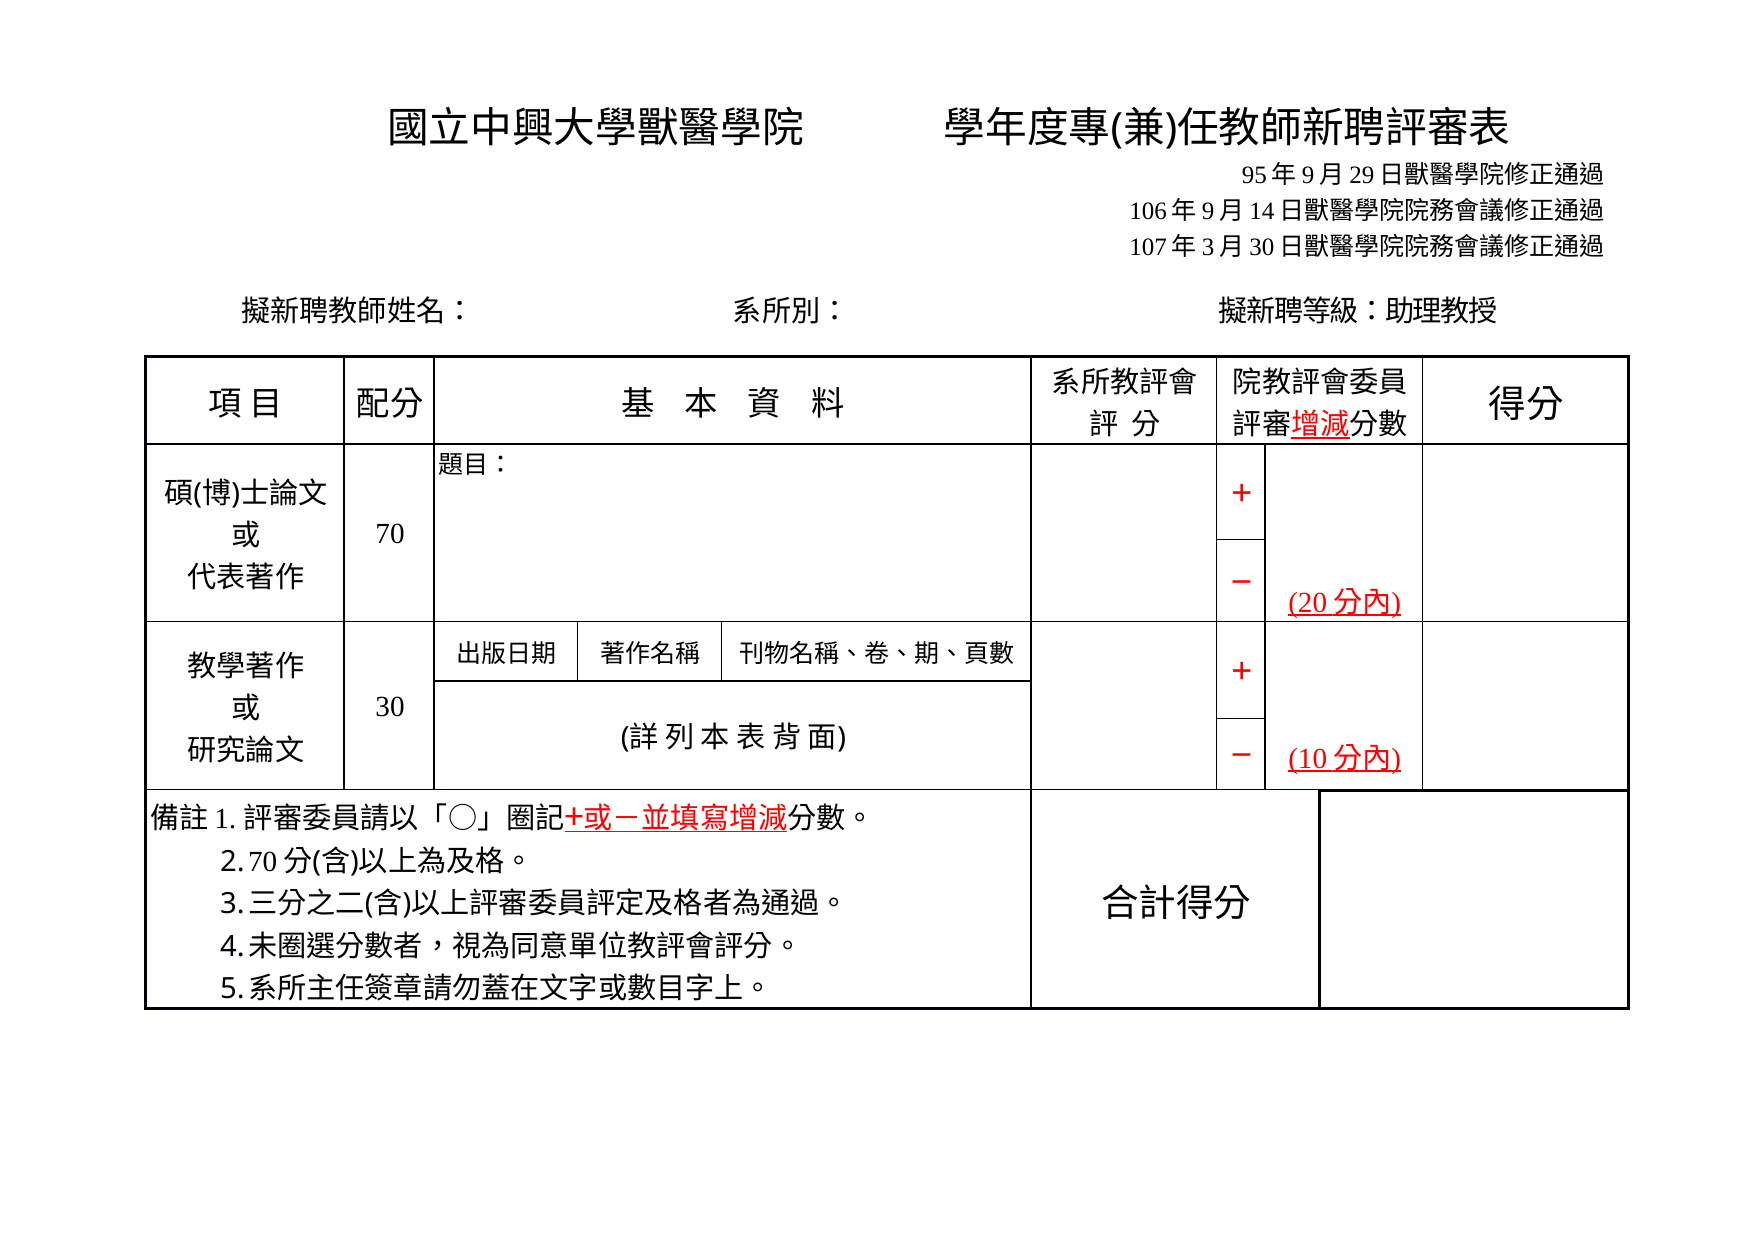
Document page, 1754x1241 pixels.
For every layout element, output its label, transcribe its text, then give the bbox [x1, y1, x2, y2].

table_cell [1321, 792, 1627, 1007]
table_cell － [1217, 719, 1264, 789]
table_header 院教評會委員 評審增減分數 [1217, 358, 1422, 443]
table_cell 碩(博)士論文 或 代表著作 [147, 445, 343, 621]
table_cell 70 [345, 445, 433, 621]
table_cell [1032, 445, 1216, 621]
table_cell 出版日期 [435, 622, 577, 680]
table_cell － [1217, 540, 1264, 621]
table_cell 刊物名稱、卷、期、頁數 [722, 622, 1030, 680]
table_header 配分 [345, 358, 433, 443]
table_cell 備註1. 評審委員請以「○」圈記+或－並填寫增減分數。 70分(含)以上為及格。 三分之二(含)以上評審委員評定及格者為通過。 未圈選分數者，視為同意單位教評會評分。 系所主任簽章請勿蓋在文字或數目字上。 [147, 790, 1030, 1007]
table_cell 合計得分 [1032, 790, 1318, 1007]
table_cell [1032, 622, 1216, 789]
text 95年9月29日獸醫學院修正通過 106年9月14日獸醫學院院務會議修正通過 107年3月30日獸醫學院院務會議修正通過 [150, 154, 1604, 263]
table_cell 題目： [435, 445, 1030, 621]
table_cell (10分內) [1266, 622, 1422, 789]
text 國立中興大學獸醫學院 學年度專(兼)任教師新聘評審表 [150, 94, 1604, 154]
table_cell + [1217, 445, 1264, 539]
table_header 系所教評會 評 分 [1032, 358, 1216, 443]
table_cell 著作名稱 [578, 622, 721, 680]
table_cell 教學著作 或 研究論文 [147, 622, 343, 789]
table_cell [1423, 622, 1627, 789]
table_cell 30 [345, 622, 433, 789]
table_cell + [1217, 622, 1264, 718]
table_cell (詳 列 本 表 背 面) [435, 682, 1030, 789]
table_cell (20分內) [1266, 445, 1422, 621]
table_header 基 本 資 料 [435, 358, 1030, 443]
table_cell [1423, 445, 1627, 621]
table_header 項 目 [147, 358, 343, 443]
table_header 得分 [1423, 358, 1627, 443]
text 擬新聘教師姓名： 系所別： 擬新聘等級：助理教授 [150, 288, 1604, 330]
